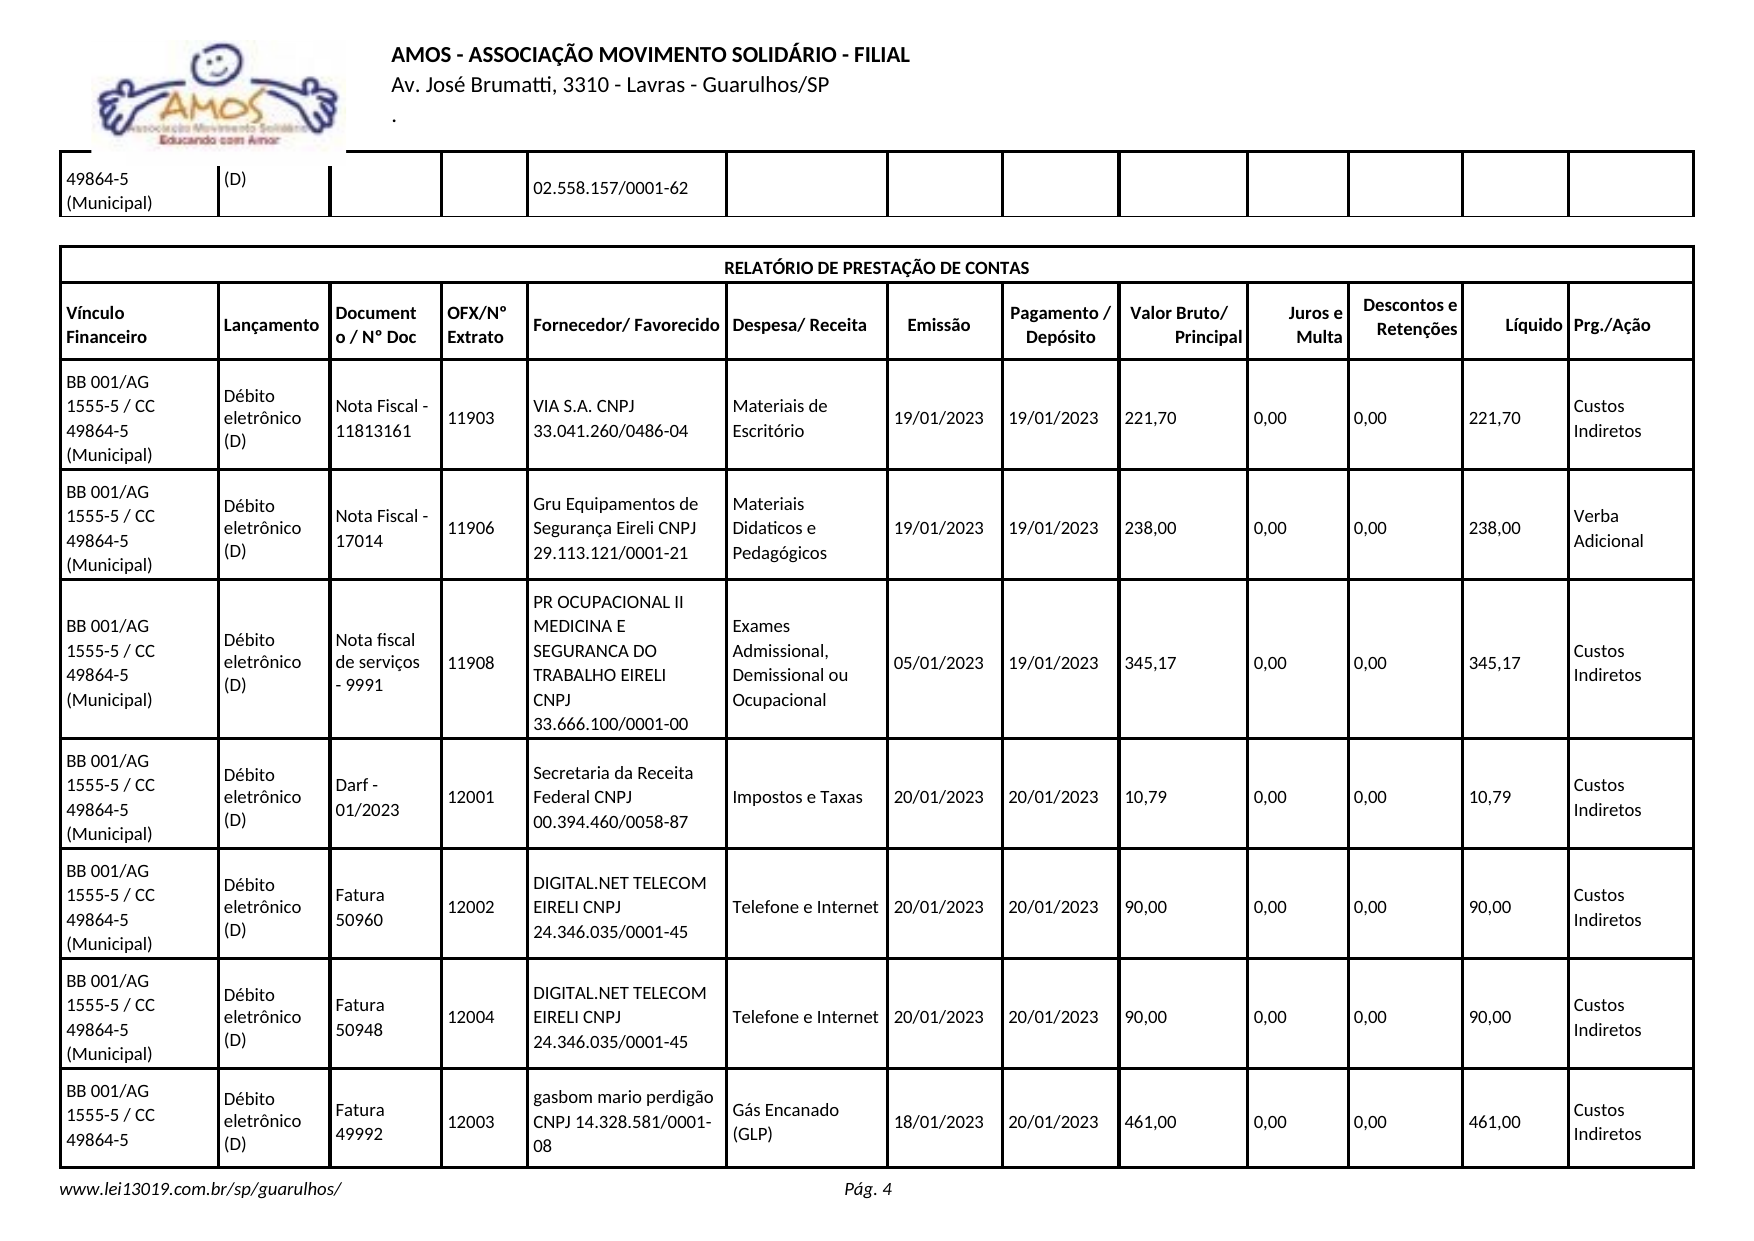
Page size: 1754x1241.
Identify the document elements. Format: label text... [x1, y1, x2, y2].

table_cell 90,00 [1121, 960, 1246, 1067]
table_cell Darf - 01/2023 [332, 740, 440, 847]
table_cell BB 001/AG 1555-5 / CC 49864-5 (Municipal) [62, 581, 217, 737]
table_cell 0,00 [1249, 740, 1347, 847]
table_cell Custos Indiretos [1570, 361, 1692, 468]
table_cell Pagamento / Depósito [1004, 284, 1117, 358]
table_cell Fatura 50960 [332, 850, 440, 957]
table_cell 11908 [443, 581, 526, 737]
table_cell Telefone e Internet [728, 960, 886, 1067]
table_cell 0,00 [1249, 850, 1347, 957]
table_cell 90,00 [1121, 850, 1246, 957]
table_cell 0,00 [1350, 581, 1461, 737]
table_cell OFX/Nº Extrato [443, 284, 526, 358]
table_cell 0,00 [1249, 361, 1347, 468]
table_cell Impostos e Taxas [728, 740, 886, 847]
table_cell 12001 [443, 740, 526, 847]
table_cell 49864-5 (Municipal) [62, 153, 217, 216]
table_cell 0,00 [1249, 581, 1347, 737]
table_cell 19/01/2023 [1004, 581, 1117, 737]
table_cell [332, 153, 440, 216]
table_cell [443, 153, 526, 216]
table_cell 19/01/2023 [889, 361, 1001, 468]
table_cell 12003 [443, 1070, 526, 1166]
table_cell Valor Bruto/ Principal [1121, 284, 1246, 358]
table_cell 0,00 [1350, 850, 1461, 957]
table_cell 18/01/2023 [889, 1070, 1001, 1166]
table_cell [1249, 153, 1347, 216]
table_cell 11903 [443, 361, 526, 468]
table_cell Débito eletrônico (D) [220, 850, 328, 957]
table_cell Custos Indiretos [1570, 960, 1692, 1067]
table_cell 20/01/2023 [889, 850, 1001, 957]
table_cell 20/01/2023 [889, 960, 1001, 1067]
table_cell 0,00 [1249, 1070, 1347, 1166]
table_cell 238,00 [1464, 471, 1567, 578]
table_cell Telefone e Internet [728, 850, 886, 957]
table_cell 90,00 [1464, 960, 1567, 1067]
table_cell [1464, 153, 1567, 216]
table_cell Document o / Nº Doc [332, 284, 440, 358]
table_cell [1121, 153, 1246, 216]
table_cell 20/01/2023 [1004, 740, 1117, 847]
table_cell Juros e Multa [1249, 284, 1347, 358]
table_cell BB 001/AG 1555-5 / CC 49864-5 (Municipal) [62, 740, 217, 847]
table_cell Débito eletrônico (D) [220, 1070, 328, 1166]
table_cell Custos Indiretos [1570, 740, 1692, 847]
table_cell 11906 [443, 471, 526, 578]
table_cell Prg./Ação [1570, 284, 1692, 358]
table_cell Débito eletrônico (D) [220, 471, 328, 578]
table_cell 221,70 [1121, 361, 1246, 468]
table_cell Débito eletrônico (D) [220, 960, 328, 1067]
table_cell 238,00 [1121, 471, 1246, 578]
table_cell Débito eletrônico (D) [220, 581, 328, 737]
table_cell 345,17 [1464, 581, 1567, 737]
table_cell 345,17 [1121, 581, 1246, 737]
table_cell 0,00 [1350, 960, 1461, 1067]
table_cell 10,79 [1464, 740, 1567, 847]
table_cell Nota fiscal de serviços - 9991 [332, 581, 440, 737]
table_header RELATÓRIO DE PRESTAÇÃO DE CONTAS [62, 248, 1692, 281]
table_cell Fornecedor/ Favorecido [529, 284, 725, 358]
table_cell DIGITAL.NET TELECOM EIRELI CNPJ 24.346.035/0001-45 [529, 850, 725, 957]
table_cell [889, 153, 1001, 216]
table_cell Despesa/ Receita [728, 284, 886, 358]
table_cell Materiais de Escritório [728, 361, 886, 468]
table_cell [1570, 153, 1692, 216]
table_cell 12004 [443, 960, 526, 1067]
table_cell [1004, 153, 1117, 216]
table_cell Fatura 50948 [332, 960, 440, 1067]
table_cell Vínculo Financeiro [62, 284, 217, 358]
table_cell 461,00 [1464, 1070, 1567, 1166]
table_cell 19/01/2023 [1004, 361, 1117, 468]
table_cell Custos Indiretos [1570, 1070, 1692, 1166]
table_cell 0,00 [1350, 361, 1461, 468]
table_cell 90,00 [1464, 850, 1567, 957]
table_cell BB 001/AG 1555-5 / CC 49864-5 (Municipal) [62, 960, 217, 1067]
table_cell Custos Indiretos [1570, 850, 1692, 957]
table_cell 0,00 [1350, 471, 1461, 578]
table_cell 0,00 [1350, 1070, 1461, 1166]
table_cell Exames Admissional, Demissional ou Ocupacional [728, 581, 886, 737]
table_cell Débito eletrônico (D) [220, 361, 328, 468]
table_cell 19/01/2023 [1004, 471, 1117, 578]
table_cell Emissão [889, 284, 1001, 358]
table_cell 0,00 [1350, 740, 1461, 847]
table_cell gasbom mario perdigão CNPJ 14.328.581/0001-08 [529, 1070, 725, 1166]
table_cell Nota Fiscal - 11813161 [332, 361, 440, 468]
table_cell BB 001/AG 1555-5 / CC 49864-5 (Municipal) [62, 471, 217, 578]
table_cell VIA S.A. CNPJ 33.041.260/0486-04 [529, 361, 725, 468]
table_cell 461,00 [1121, 1070, 1246, 1166]
table_cell Débito eletrônico (D) [220, 740, 328, 847]
table_cell Fatura 49992 [332, 1070, 440, 1166]
table_cell 221,70 [1464, 361, 1567, 468]
table_cell 02.558.157/0001-62 [529, 153, 725, 216]
table_cell Nota Fiscal - 17014 [332, 471, 440, 578]
table_cell Gru Equipamentos de Segurança Eireli CNPJ 29.113.121/0001-21 [529, 471, 725, 578]
table_cell 20/01/2023 [1004, 1070, 1117, 1166]
table_cell 12002 [443, 850, 526, 957]
table_cell [1350, 153, 1461, 216]
table_cell BB 001/AG 1555-5 / CC 49864-5 [62, 1070, 217, 1166]
table_cell 10,79 [1121, 740, 1246, 847]
table_cell DIGITAL.NET TELECOM EIRELI CNPJ 24.346.035/0001-45 [529, 960, 725, 1067]
table_cell Descontos e Retenções [1350, 284, 1461, 358]
table_cell Custos Indiretos [1570, 581, 1692, 737]
table_cell 19/01/2023 [889, 471, 1001, 578]
table_cell PR OCUPACIONAL II MEDICINA E SEGURANCA DO TRABALHO EIRELI CNPJ 33.666.100/0001-00 [529, 581, 725, 737]
table_cell (D) [220, 166, 328, 216]
table_cell Líquido [1464, 284, 1567, 358]
table_cell 20/01/2023 [889, 740, 1001, 847]
table_cell Materiais Didaticos e Pedagógicos [728, 471, 886, 578]
table_cell Lançamento [220, 284, 328, 358]
table_cell 05/01/2023 [889, 581, 1001, 737]
table_cell Verba Adicional [1570, 471, 1692, 578]
table_cell Secretaria da Receita Federal CNPJ 00.394.460/0058-87 [529, 740, 725, 847]
table_cell BB 001/AG 1555-5 / CC 49864-5 (Municipal) [62, 850, 217, 957]
table_cell [728, 153, 886, 216]
table_cell 20/01/2023 [1004, 960, 1117, 1067]
table_cell 0,00 [1249, 471, 1347, 578]
table_cell 20/01/2023 [1004, 850, 1117, 957]
table_cell 0,00 [1249, 960, 1347, 1067]
table_cell Gás Encanado (GLP) [728, 1070, 886, 1166]
table_cell BB 001/AG 1555-5 / CC 49864-5 (Municipal) [62, 361, 217, 468]
